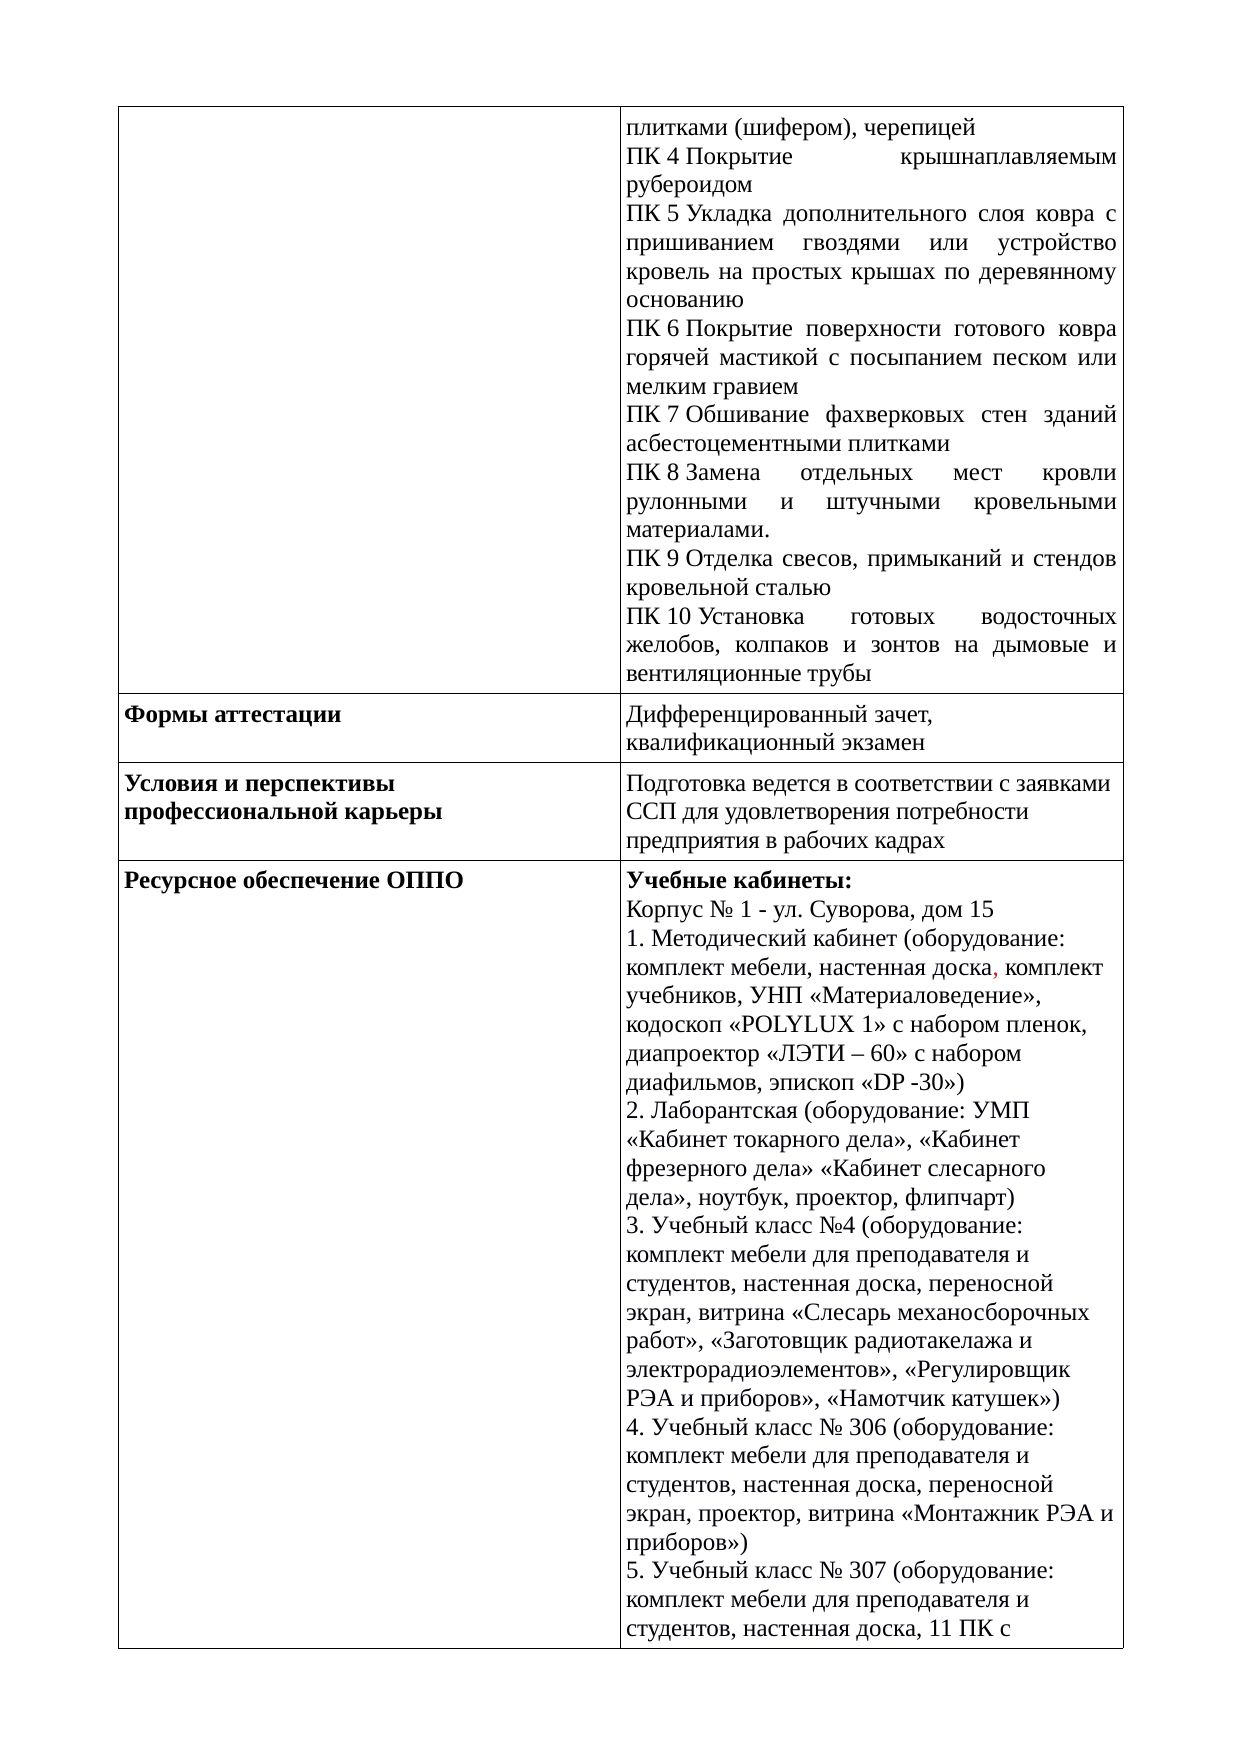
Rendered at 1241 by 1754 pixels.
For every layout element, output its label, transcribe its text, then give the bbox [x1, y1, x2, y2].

table_cell Подготовка ведется в соответствии с заявками ССП для удовлетворения потребности предприятия в рабочих кадрах [621, 763, 1123, 860]
table_cell Учебные кабинеты: Корпус № 1 - ул. Суворова, дом 15 1. Методический кабинет (оборудование: комплект мебели, настенная доска, комплект учебников, УНП «Материаловедение», кодоскоп «POLYLUX 1» с набором пленок, диапроектор «ЛЭТИ – 60» с набором диафильмов, эпископ «DP -30») 2. Лаборантская (оборудование: УМП «Кабинет токарного дела», «Кабинет фрезерного дела» «Кабинет слесарного дела», ноутбук, проектор, флипчарт) 3. Учебный класс №4 (оборудование: комплект мебели для преподавателя и студентов, настенная доска, переносной экран, витрина «Слесарь механосборочных работ», «Заготовщик радиотакелажа и электрорадиоэлементов», «Регулировщик РЭА и приборов», «Намотчик катушек») 4. Учебный класс № 306 (оборудование: комплект мебели для преподавателя и студентов, настенная доска, переносной экран, проектор, витрина «Монтажник РЭА и приборов») 5. Учебный класс № 307 (оборудование: комплект мебели для преподавателя и студентов, настенная доска, 11 ПК c [621, 861, 1123, 1647]
table_cell Ресурсное обеспечение ОППО [119, 861, 620, 1647]
table_cell Условия и перспективы профессиональной карьеры [119, 763, 620, 860]
table_cell плитками (шифером), черепицей ПК 4 Покрытие крышнаплавляемым рубероидом ПК 5 Укладка дополнительного слоя ковра с пришиванием гвоздями или устройство кровель на простых крышах по деревянному основанию ПК 6 Покрытие поверхности готового ковра горячей мастикой с посыпанием песком или мелким гравием ПК 7 Обшивание фахверковых стен зданий асбестоцементными плитками ПК 8 Замена отдельных мест кровли рулонными и штучными кровельными материалами. ПК 9 Отделка свесов, примыканий и стендов кровельной сталью ПК 10 Установка готовых водосточных желобов, колпаков и зонтов на дымовые и вентиляционные трубы [621, 107, 1123, 693]
table_cell [119, 107, 620, 693]
table_cell Дифференцированный зачет, квалификационный экзамен [621, 694, 1123, 762]
table_cell Формы аттестации [119, 694, 620, 762]
